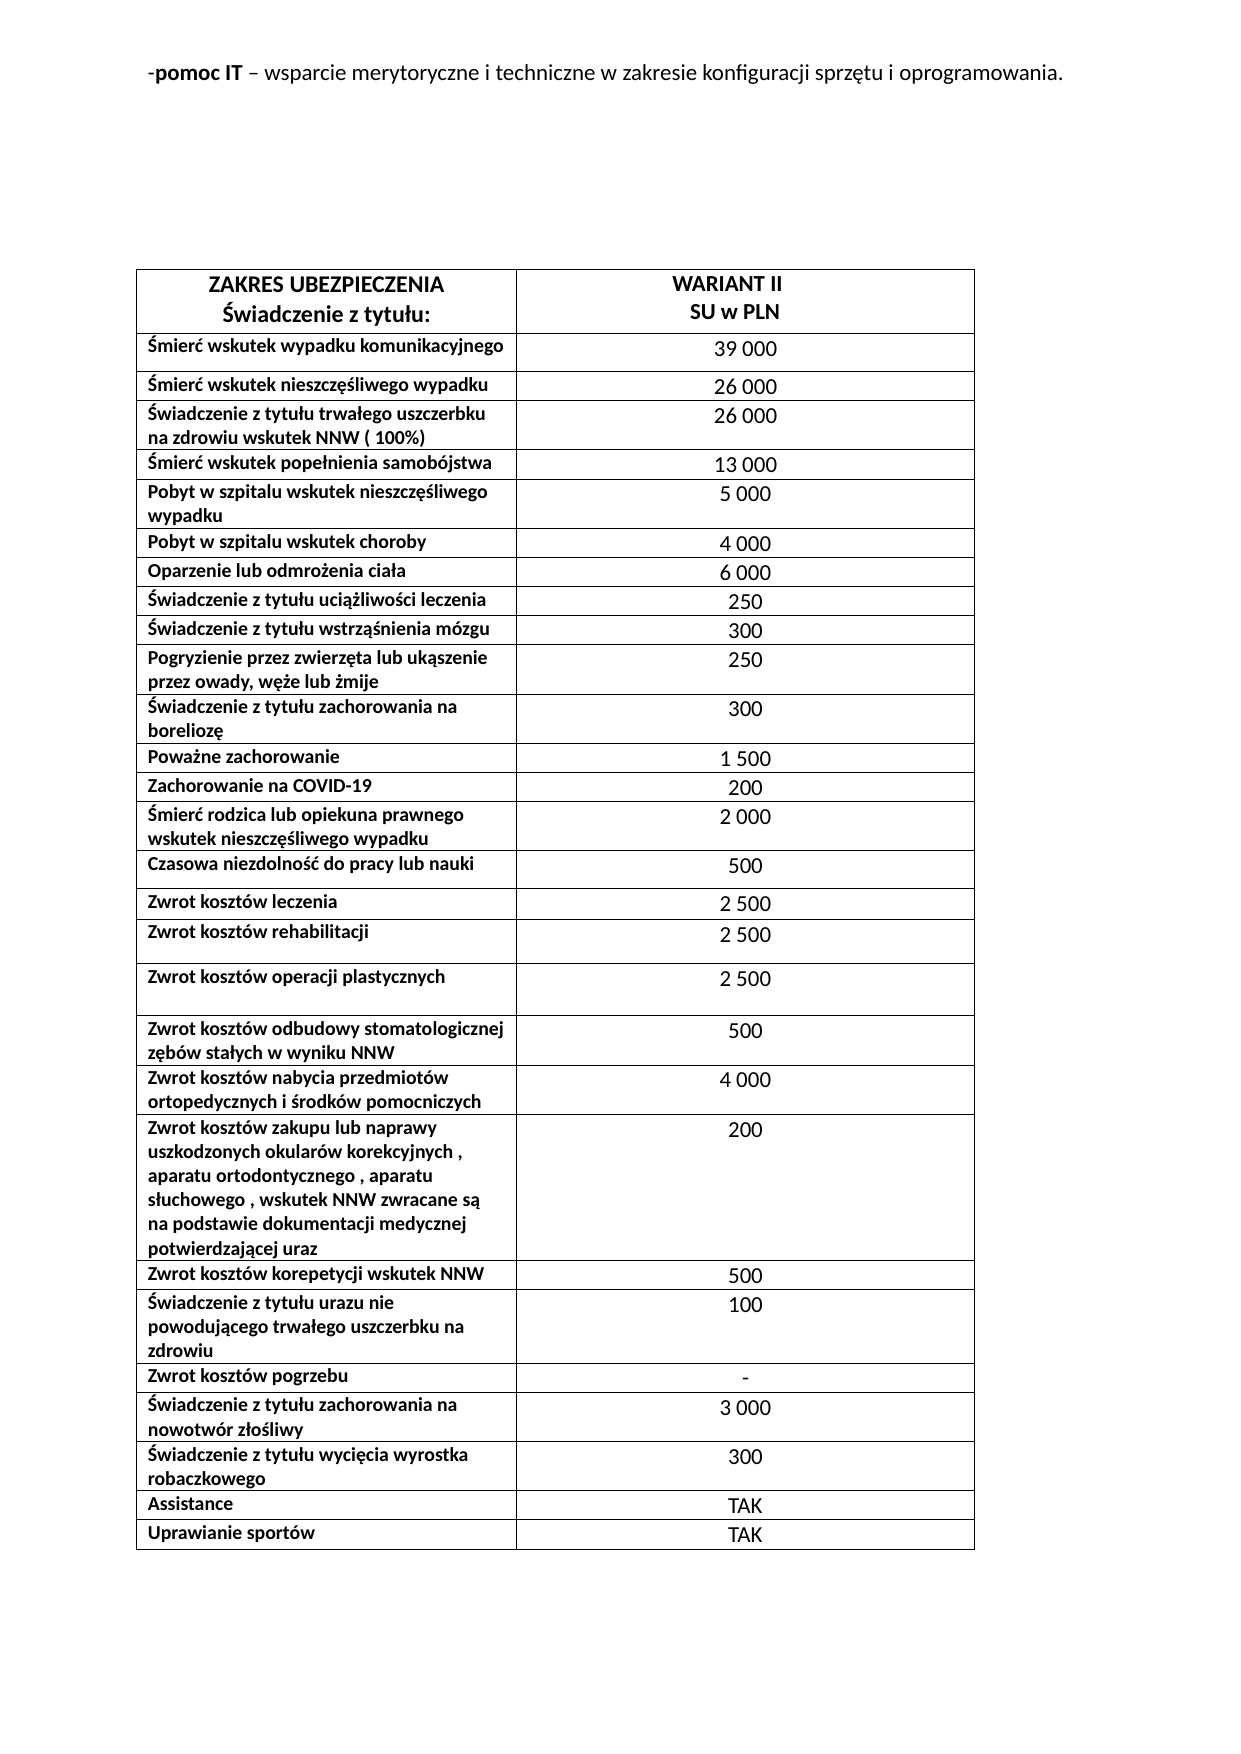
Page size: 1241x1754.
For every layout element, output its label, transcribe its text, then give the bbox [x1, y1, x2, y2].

table_cell 2 500 [517, 889, 974, 919]
table_cell Świadczenie z tytułu trwałego uszczerbku na zdrowiu wskutek NNW ( 100%) [137, 401, 516, 449]
table_cell Pobyt w szpitalu wskutek nieszczęśliwego wypadku [137, 480, 516, 528]
table_cell Zachorowanie na COVID-19 [137, 773, 516, 801]
table_cell 5 000 [517, 480, 974, 528]
table_cell 250 [517, 645, 974, 693]
table_cell TAK [517, 1520, 974, 1548]
table_cell Zwrot kosztów zakupu lub naprawy uszkodzonych okularów korekcyjnych , aparatu ortodontycznego , aparatu słuchowego , wskutek NNW zwracane są na podstawie dokumentacji medycznej potwierdzającej uraz [137, 1115, 516, 1260]
table_cell 500 [517, 1016, 974, 1064]
table_cell 26 000 [517, 372, 974, 400]
table_cell Świadczenie z tytułu uciążliwości leczenia [137, 587, 516, 615]
table_cell 300 [517, 695, 974, 743]
table_cell 6 000 [517, 558, 974, 586]
table_cell 3 000 [517, 1393, 974, 1441]
table_cell Zwrot kosztów nabycia przedmiotów ortopedycznych i środków pomocniczych [137, 1066, 516, 1114]
table_cell 300 [517, 616, 974, 644]
table_cell 26 000 [517, 401, 974, 449]
table_cell 13 000 [517, 450, 974, 478]
text -pomoc IT – wsparcie merytoryczne i techniczne w zakresie konfiguracji sprzętu i oprogramowania. [148, 58, 1122, 87]
table_cell 200 [517, 1115, 974, 1260]
table_cell Pobyt w szpitalu wskutek choroby [137, 529, 516, 557]
table_cell Uprawianie sportów [137, 1520, 516, 1548]
table_cell Zwrot kosztów odbudowy stomatologicznej zębów stałych w wyniku NNW [137, 1016, 516, 1064]
table_cell Zwrot kosztów pogrzebu [137, 1364, 516, 1392]
table_cell TAK [517, 1491, 974, 1519]
table_header ZAKRES UBEZPIECZENIA Świadczenie z tytułu: [137, 270, 516, 333]
table_cell Assistance [137, 1491, 516, 1519]
table_cell 2 500 [517, 964, 974, 1015]
table_cell Śmierć wskutek nieszczęśliwego wypadku [137, 372, 516, 400]
table_cell 300 [517, 1442, 974, 1490]
table_cell Pogryzienie przez zwierzęta lub ukąszenie przez owady, węże lub żmije [137, 645, 516, 693]
table_cell Śmierć wskutek popełnienia samobójstwa [137, 450, 516, 478]
table_cell Czasowa niezdolność do pracy lub nauki [137, 851, 516, 888]
table_cell Zwrot kosztów leczenia [137, 889, 516, 919]
table_cell Świadczenie z tytułu urazu nie powodującego trwałego uszczerbku na zdrowiu [137, 1290, 516, 1362]
table_cell Świadczenie z tytułu zachorowania na boreliozę [137, 695, 516, 743]
table_header WARIANT II SU w PLN [517, 270, 974, 333]
table_cell Poważne zachorowanie [137, 744, 516, 772]
table_cell - [517, 1364, 974, 1392]
table_cell 2 500 [517, 920, 974, 963]
table_cell 4 000 [517, 1066, 974, 1114]
table_cell Świadczenie z tytułu wstrząśnienia mózgu [137, 616, 516, 644]
table_cell Oparzenie lub odmrożenia ciała [137, 558, 516, 586]
table_cell Śmierć rodzica lub opiekuna prawnego wskutek nieszczęśliwego wypadku [137, 802, 516, 850]
table_cell Świadczenie z tytułu zachorowania na nowotwór złośliwy [137, 1393, 516, 1441]
table_cell Zwrot kosztów rehabilitacji [137, 920, 516, 963]
table_cell 500 [517, 851, 974, 888]
table_cell 200 [517, 773, 974, 801]
table_cell Świadczenie z tytułu wycięcia wyrostka robaczkowego [137, 1442, 516, 1490]
table_cell 500 [517, 1261, 974, 1289]
table_cell 100 [517, 1290, 974, 1362]
table_header 39 000 [517, 334, 974, 371]
table_cell Zwrot kosztów korepetycji wskutek NNW [137, 1261, 516, 1289]
table_header Śmierć wskutek wypadku komunikacyjnego [137, 334, 516, 371]
table_cell 250 [517, 587, 974, 615]
table_cell 1 500 [517, 744, 974, 772]
table_cell 2 000 [517, 802, 974, 850]
table_cell 4 000 [517, 529, 974, 557]
table_cell Zwrot kosztów operacji plastycznych [137, 964, 516, 1015]
